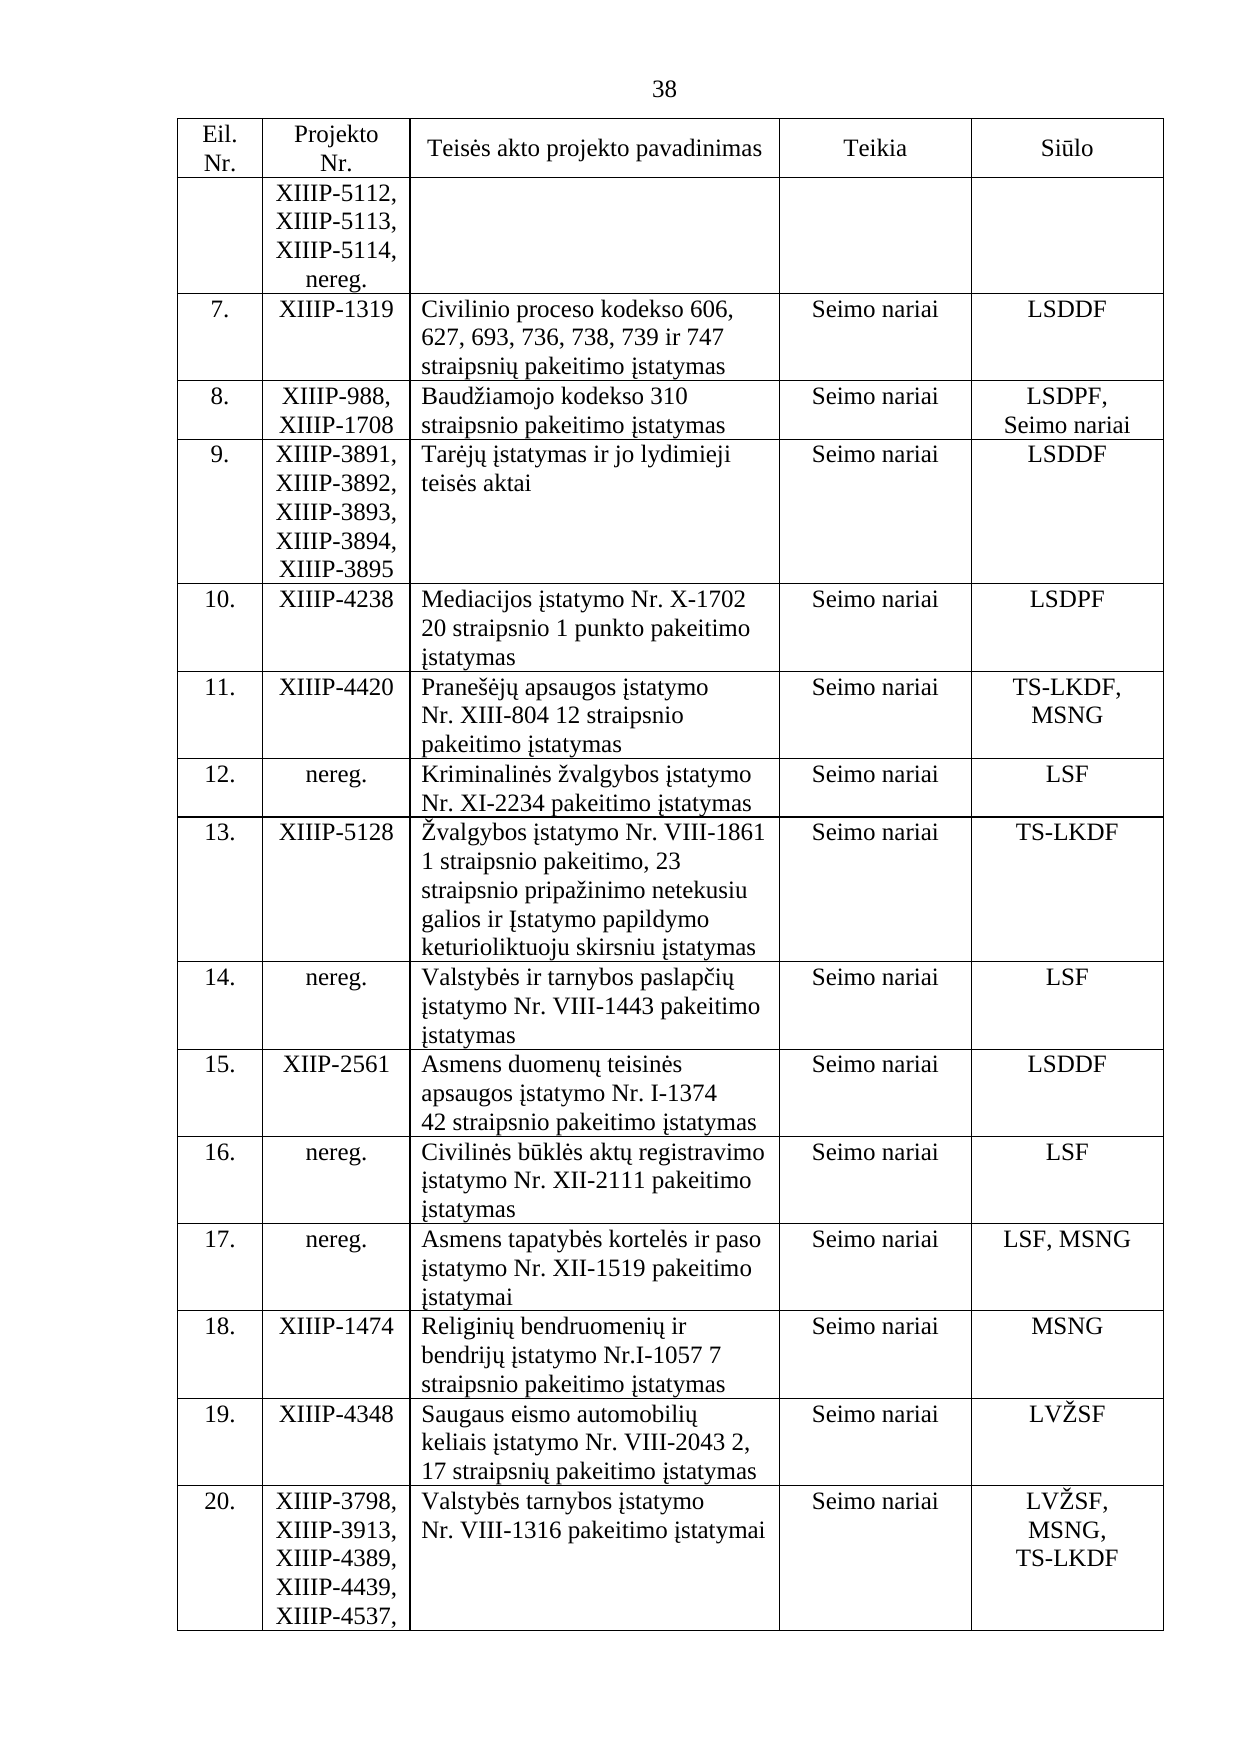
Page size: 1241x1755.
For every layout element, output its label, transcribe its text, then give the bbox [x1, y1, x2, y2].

table_cell nereg. [263, 759, 409, 816]
table_cell [972, 178, 1163, 293]
table_cell Tarėjų įstatymas ir jo lydimieji teisės aktai [411, 440, 779, 583]
table_cell nereg. [263, 962, 409, 1048]
table_cell Seimo nariai [780, 294, 971, 380]
table_cell Seimo nariai [780, 962, 971, 1048]
table_cell Asmens duomenų teisinės apsaugos įstatymo Nr. I-1374 42 straipsnio pakeitimo įstatymas [411, 1050, 779, 1136]
table_cell Civilinio proceso kodekso 606, 627, 693, 736, 738, 739 ir 747 straipsnių pakeitimo įstatymas [411, 294, 779, 380]
table_cell Mediacijos įstatymo Nr. X-1702 20 straipsnio 1 punkto pakeitimo įstatymas [411, 584, 779, 671]
table_cell Seimo nariai [780, 440, 971, 583]
table_cell 18. [178, 1311, 262, 1398]
table_cell Valstybės tarnybos įstatymo Nr. VIII-1316 pakeitimo įstatymai [411, 1486, 779, 1630]
table_cell LSDPF [972, 584, 1163, 671]
table_cell LSDDF [972, 440, 1163, 583]
table_header Siūlo [972, 119, 1163, 177]
table_cell nereg. [263, 1137, 409, 1223]
table_cell 10. [178, 584, 262, 671]
table_cell TS-LKDF [972, 818, 1163, 961]
table_cell Seimo nariai [780, 672, 971, 758]
table_cell Seimo nariai [780, 1486, 971, 1630]
table_cell 16. [178, 1137, 262, 1223]
table_cell 11. [178, 672, 262, 758]
table_cell LSF [972, 1137, 1163, 1223]
table_cell [411, 178, 779, 293]
table_cell XIIP-2561 [263, 1050, 409, 1136]
table_cell 9. [178, 440, 262, 583]
table_cell Valstybės ir tarnybos paslapčių įstatymo Nr. VIII‑1443 pakeitimo įstatymas [411, 962, 779, 1048]
table_cell LVŽSF, MSNG, TS-LKDF [972, 1486, 1163, 1630]
table_cell Kriminalinės žvalgybos įstatymo Nr. XI-2234 pakeitimo įstatymas [411, 759, 779, 816]
table_cell Seimo nariai [780, 1137, 971, 1223]
table_cell Pranešėjų apsaugos įstatymo Nr. XIII-804 12 straipsnio pakeitimo įstatymas [411, 672, 779, 758]
table_cell XIIIP-4348 [263, 1399, 409, 1485]
table_cell MSNG [972, 1311, 1163, 1398]
table_header Projekto Nr. [263, 119, 409, 177]
table_cell Seimo nariai [780, 1224, 971, 1310]
table_cell 17. [178, 1224, 262, 1310]
table_cell Civilinės būklės aktų registravimo įstatymo Nr. XII-2111 pakeitimo įstatymas [411, 1137, 779, 1223]
table_cell Baudžiamojo kodekso 310 straipsnio pakeitimo įstatymas [411, 381, 779, 438]
table_cell 19. [178, 1399, 262, 1485]
table_cell 12. [178, 759, 262, 816]
table_cell XIIIP-4238 [263, 584, 409, 671]
table_cell 20. [178, 1486, 262, 1630]
table_cell LSF [972, 759, 1163, 816]
table_cell XIIIP-3891, XIIIP-3892, XIIIP-3893, XIIIP-3894, XIIIP-3895 [263, 440, 409, 583]
table_cell 14. [178, 962, 262, 1048]
table_cell Seimo nariai [780, 584, 971, 671]
table_header Teisės akto projekto pavadinimas [411, 119, 779, 177]
table_cell Seimo nariai [780, 1399, 971, 1485]
table_cell XIIIP-5112, XIIIP-5113, XIIIP-5114, nereg. [263, 178, 409, 293]
table_cell XIIIP-5128 [263, 818, 409, 961]
table_cell LSDDF [972, 294, 1163, 380]
table_cell 7. [178, 294, 262, 380]
table_cell LSDPF, Seimo nariai [972, 381, 1163, 438]
table_cell Seimo nariai [780, 818, 971, 961]
table_cell LSDDF [972, 1050, 1163, 1136]
table_cell 13. [178, 818, 262, 961]
table_cell Žvalgybos įstatymo Nr. VIII-1861 1 straipsnio pakeitimo, 23 straipsnio pripažinimo netekusiu galios ir Įstatymo papildymo keturioliktuoju skirsniu įstatymas [411, 818, 779, 961]
table_header Teikia [780, 119, 971, 177]
table_cell Seimo nariai [780, 1311, 971, 1398]
table_cell Seimo nariai [780, 1050, 971, 1136]
table_cell XIIIP-3798, XIIIP-3913, XIIIP-4389, XIIIP-4439, XIIIP-4537, [263, 1486, 409, 1630]
table_cell Seimo nariai [780, 759, 971, 816]
table_cell [178, 178, 262, 293]
table_cell Saugaus eismo automobilių keliais įstatymo Nr. VIII-2043 2, 17 straipsnių pakeitimo įstatymas [411, 1399, 779, 1485]
table_cell Asmens tapatybės kortelės ir paso įstatymo Nr. XII-1519 pakeitimo įstatymai [411, 1224, 779, 1310]
table_cell Religinių bendruomenių ir bendrijų įstatymo Nr.I-1057 7 straipsnio pakeitimo įstatymas [411, 1311, 779, 1398]
table_cell XIIIP-1319 [263, 294, 409, 380]
table_header Eil. Nr. [178, 119, 262, 177]
table_cell LSF [972, 962, 1163, 1048]
table_cell Seimo nariai [780, 381, 971, 438]
table_cell XIIIP-1474 [263, 1311, 409, 1398]
table_cell XIIIP-988, XIIIP-1708 [263, 381, 409, 438]
table_cell LVŽSF [972, 1399, 1163, 1485]
table_cell nereg. [263, 1224, 409, 1310]
table_cell XIIIP-4420 [263, 672, 409, 758]
table_cell TS-LKDF, MSNG [972, 672, 1163, 758]
table_cell 8. [178, 381, 262, 438]
table_cell 15. [178, 1050, 262, 1136]
table_cell LSF, MSNG [972, 1224, 1163, 1310]
table_cell [780, 178, 971, 293]
